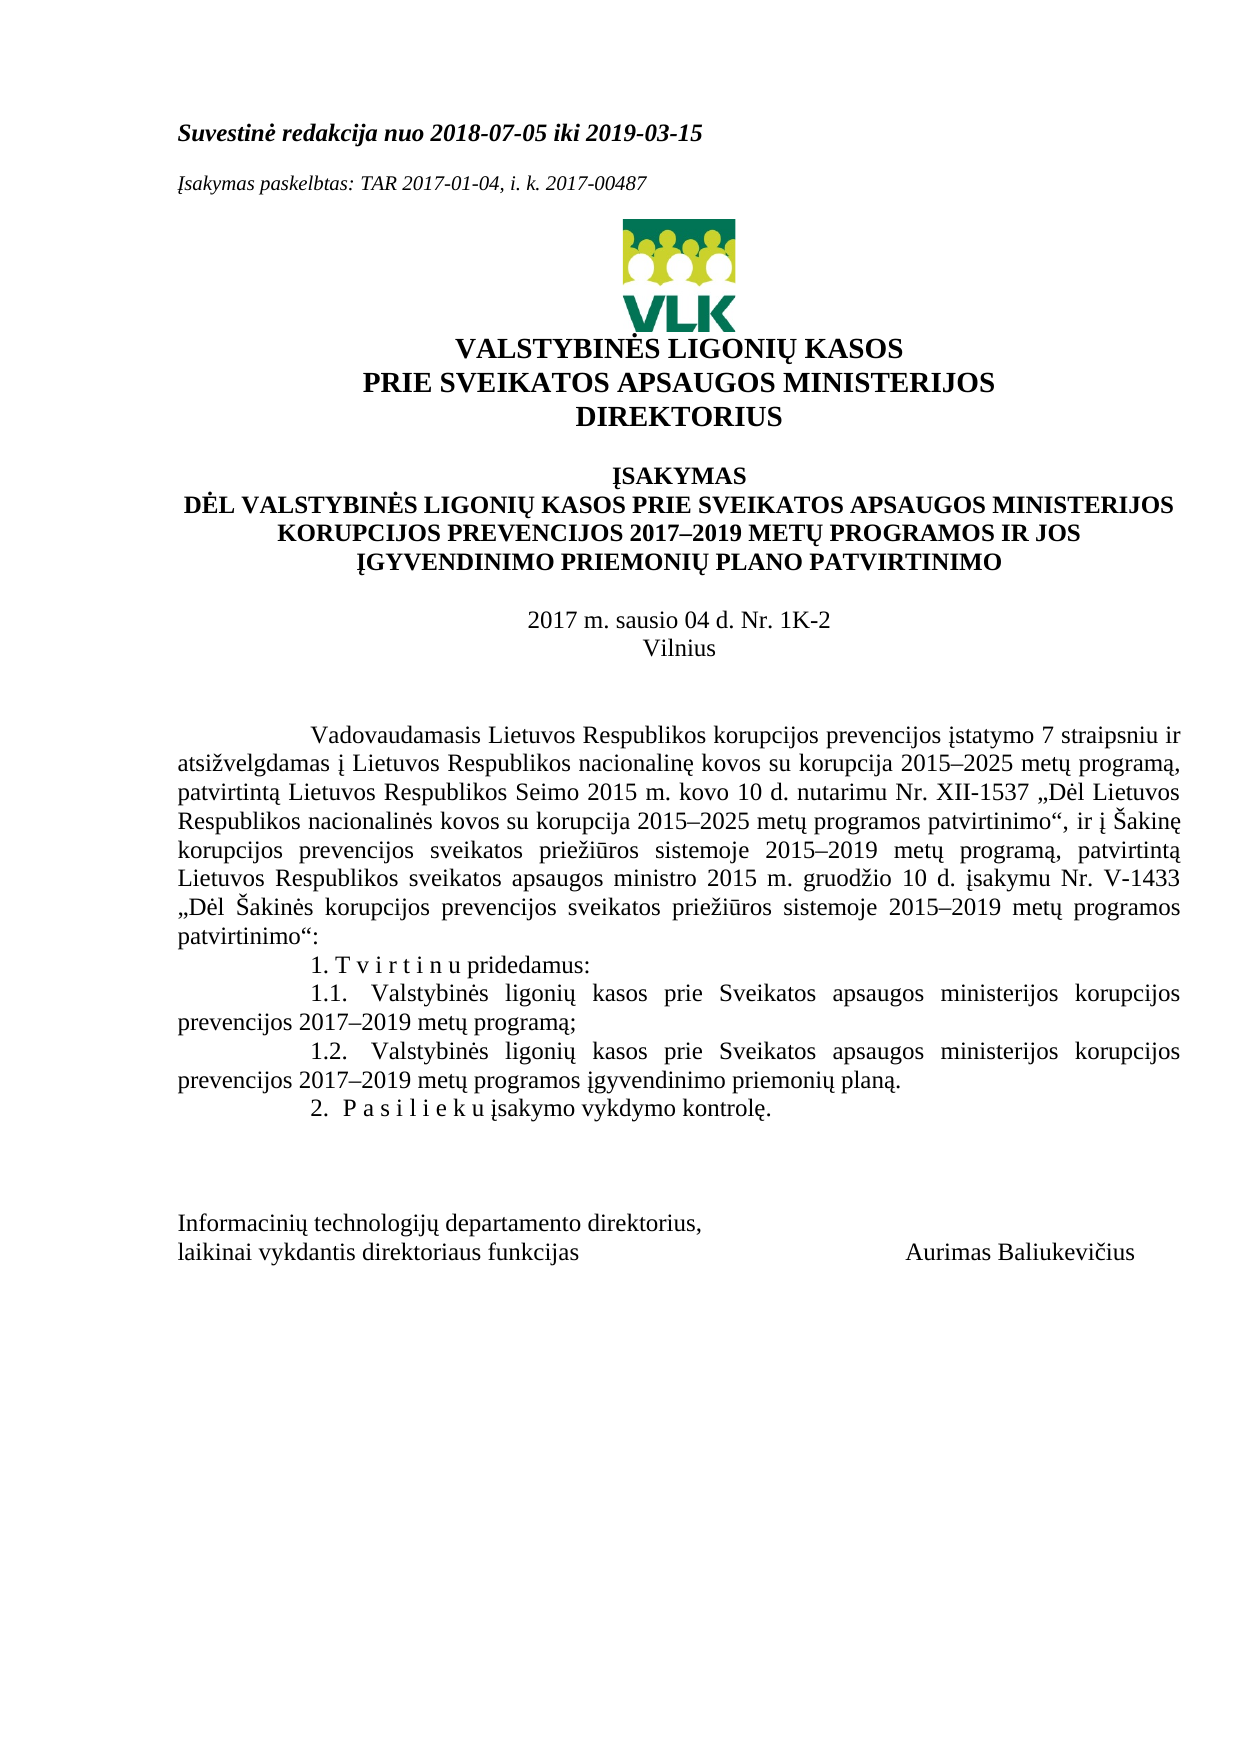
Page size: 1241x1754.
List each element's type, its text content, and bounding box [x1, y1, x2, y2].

text DĖL Valstybinės ligonių kasos prie Sveikatos apsaugos ministerijos KORUPCIJOS PREVENCIJOS 2017–2019 METŲ PROGRAMOS IR JOS ĮGYVENDINIMO PRIEMONIŲ PLANO PATVIRTINIMO [177, 490, 1181, 576]
text VALSTYBINĖS LIGONIŲ KASOS [177, 332, 1181, 365]
text Informacinių technologijų departamento direktorius, [177, 1208, 1181, 1237]
text Vadovaudamasis Lietuvos Respublikos korupcijos prevencijos įstatymo 7 straipsniu ir atsižvelgdamas į Lietuvos Respublikos nacionalinę kovos su korupcija 2015–2025 metų programą, patvirtintą Lietuvos Respublikos Seimo 2015 m. kovo 10 d. nutarimu Nr. XII-1537 „Dėl Lietuvos Respublikos nacionalinės kovos su korupcija 2015–2025 metų programos patvirtinimo“, ir į Šakinę korupcijos prevencijos sveikatos priežiūros sistemoje 2015–2019 metų programą, patvirtintą Lietuvos Respublikos sveikatos apsaugos ministro 2015 m. gruodžio 10 d. įsakymu Nr. V-1433 „Dėl Šakinės korupcijos prevencijos sveikatos priežiūros sistemoje 2015–2019 metų programos patvirtinimo“: [177, 720, 1181, 950]
text 2017 m. sausio 04 d. Nr. 1K-2 [177, 605, 1181, 633]
text 1.1. Valstybinės ligonių kasos prie Sveikatos apsaugos ministerijos korupcijos prevencijos 2017–2019 metų programą; [177, 978, 1181, 1036]
text 1.2. Valstybinės ligonių kasos prie Sveikatos apsaugos ministerijos korupcijos prevencijos 2017–2019 metų programos įgyvendinimo priemonių planą. [177, 1036, 1181, 1093]
text laikinai vykdantis direktoriaus funkcijas Aurimas Baliukevičius [177, 1237, 1181, 1266]
text 2. P a s i l i e k u įsakymo vykdymo kontrolę. [177, 1093, 1181, 1122]
text ĮSAKYMAS [177, 461, 1181, 490]
text DIREKTORIUS [177, 399, 1181, 432]
text Suvestinė redakcija nuo 2018-07-05 iki 2019-03-15 [177, 118, 1181, 147]
text PRIE SVEIKATOS APSAUGOS MINISTERIJOS [177, 365, 1181, 399]
text 1. T v i r t i n u pridedamus: [252, 950, 1181, 978]
text Vilnius [177, 633, 1181, 662]
text Įsakymas paskelbtas: TAR 2017-01-04, i. k. 2017-00487 [177, 171, 1181, 195]
